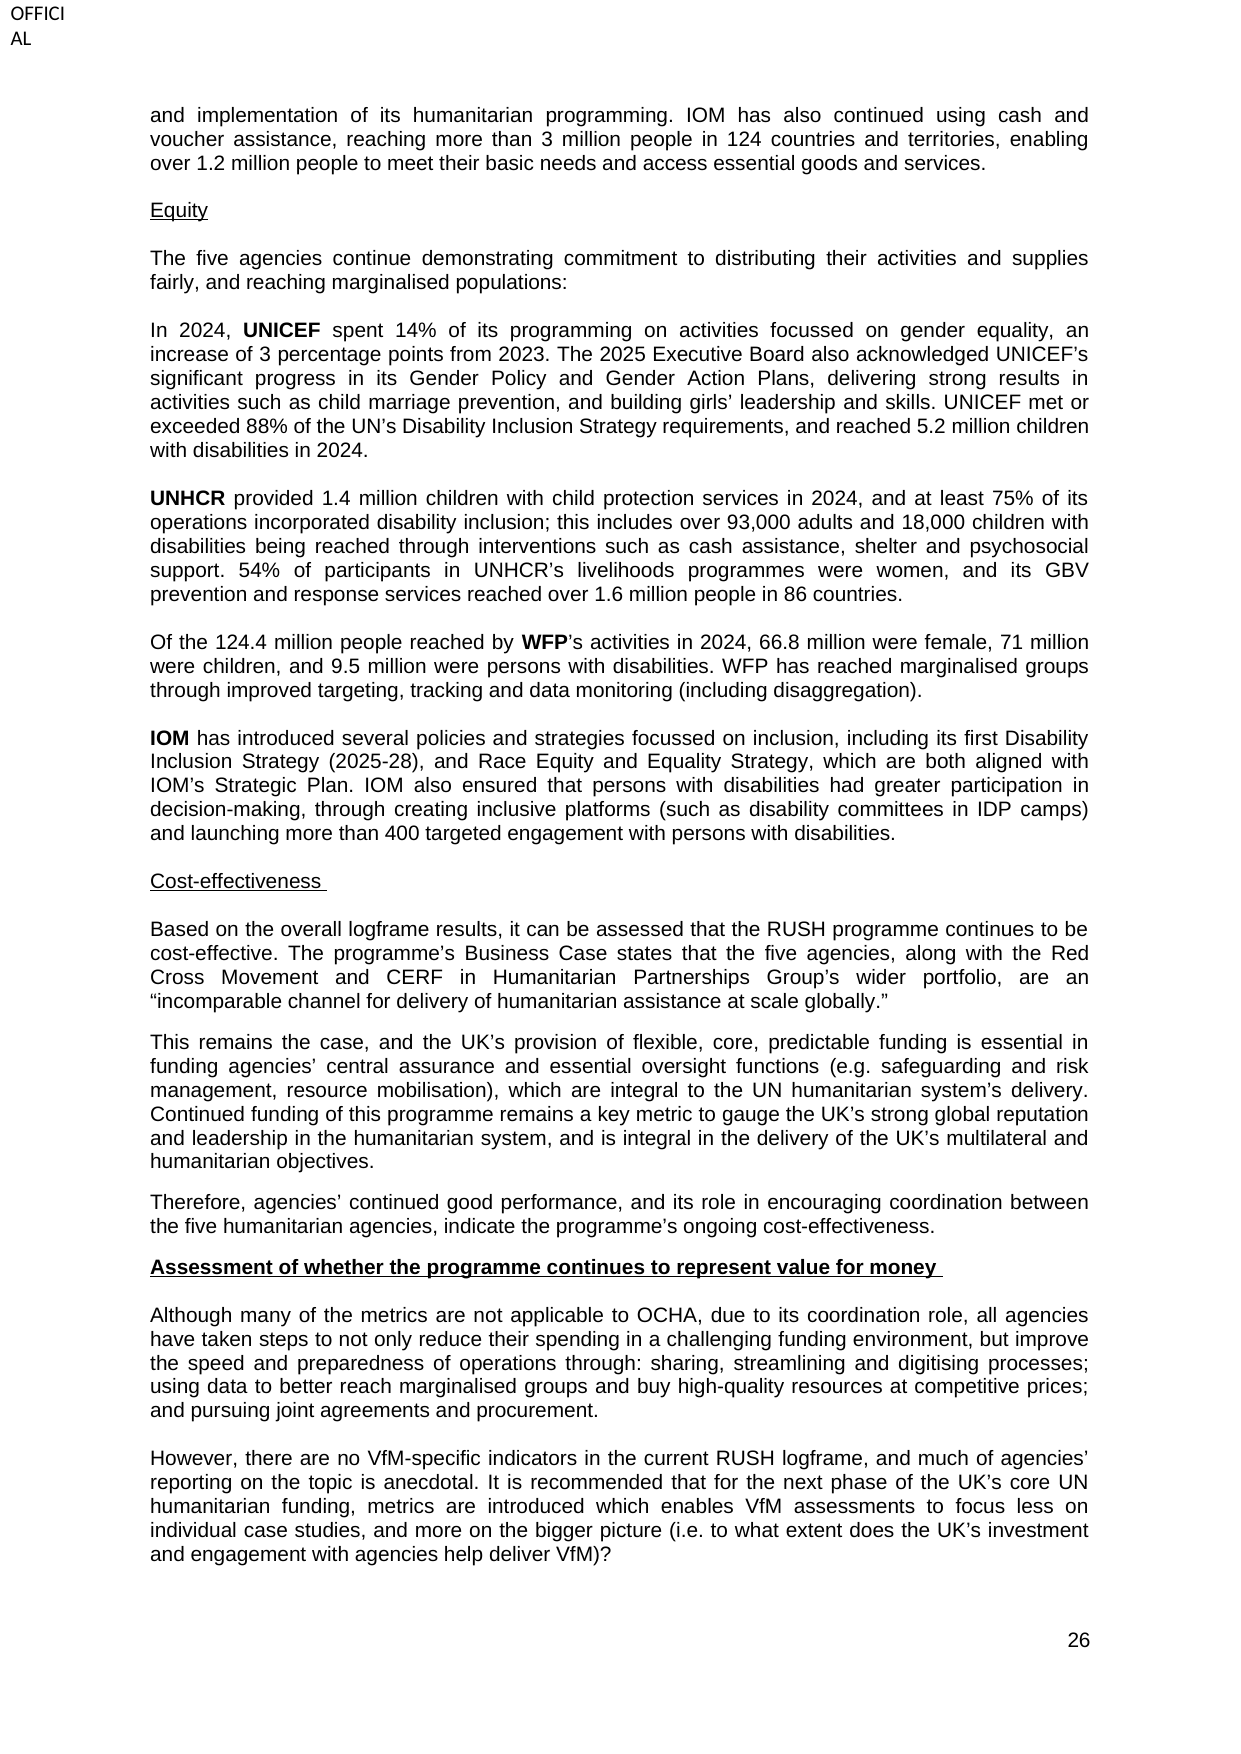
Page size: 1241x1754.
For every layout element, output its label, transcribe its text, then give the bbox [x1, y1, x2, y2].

text Equity [150, 198, 1090, 222]
text Although many of the metrics are not applicable to OCHA, due to its coordination role, all agencies have taken steps to not only reduce their spending in a challenging funding environment, but improve the speed and preparedness of operations through: sharing, streamlining and digitising processes; using data to better reach marginalised groups and buy high-quality resources at competitive prices; and pursuing joint agreements and procurement. [150, 1302, 1090, 1422]
text IOM has introduced several policies and strategies focussed on inclusion, including its first Disability Inclusion Strategy (2025-28), and Race Equity and Equality Strategy, which are both aligned with IOM’s Strategic Plan. IOM also ensured that persons with disabilities had greater participation in decision-making, through creating inclusive platforms (such as disability committees in IDP camps) and launching more than 400 targeted engagement with persons with disabilities. [150, 725, 1090, 845]
text This remains the case, and the UK’s provision of flexible, core, predictable funding is essential in funding agencies’ central assurance and essential oversight functions (e.g. safeguarding and risk management, resource mobilisation), which are integral to the UN humanitarian system’s delivery. Continued funding of this programme remains a key metric to gauge the UK’s strong global reputation and leadership in the humanitarian system, and is integral in the delivery of the UK’s multilateral and humanitarian objectives. [150, 1029, 1090, 1173]
text In 2024, UNICEF spent 14% of its programming on activities focussed on gender equality, an increase of 3 percentage points from 2023. The 2025 Executive Board also acknowledged UNICEF’s significant progress in its Gender Policy and Gender Action Plans, delivering strong results in activities such as child marriage prevention, and building girls’ leadership and skills. UNICEF met or exceeded 88% of the UN’s Disability Inclusion Strategy requirements, and reached 5.2 million children with disabilities in 2024. [150, 318, 1090, 462]
text The five agencies continue demonstrating commitment to distributing their activities and supplies fairly, and reaching marginalised populations: [150, 246, 1090, 294]
text Therefore, agencies’ continued good performance, and its role in encouraging coordination between the five humanitarian agencies, indicate the programme’s ongoing cost-effectiveness. [150, 1190, 1090, 1238]
text Based on the overall logframe results, it can be assessed that the RUSH programme continues to be cost-effective. The programme’s Business Case states that the five agencies, along with the Red Cross Movement and CERF in Humanitarian Partnerships Group’s wider portfolio, are an “incomparable channel for delivery of humanitarian assistance at scale globally.” [150, 917, 1090, 1013]
text Assessment of whether the programme continues to represent value for money [150, 1254, 1090, 1278]
text and implementation of its humanitarian programming. IOM has also continued using cash and voucher assistance, reaching more than 3 million people in 124 countries and territories, enabling over 1.2 million people to meet their basic needs and access essential goods and services. [150, 102, 1090, 174]
text However, there are no VfM-specific indicators in the current RUSH logframe, and much of agencies’ reporting on the topic is anecdotal. It is recommended that for the next phase of the UK’s core UN humanitarian funding, metrics are introduced which enables VfM assessments to focus less on individual case studies, and more on the bigger picture (i.e. to what extent does the UK’s investment and engagement with agencies help deliver VfM)? [150, 1446, 1090, 1566]
text Cost-effectiveness [150, 869, 1090, 893]
text Of the 124.4 million people reached by WFP’s activities in 2024, 66.8 million were female, 71 million were children, and 9.5 million were persons with disabilities. WFP has reached marginalised groups through improved targeting, tracking and data monitoring (including disaggregation). [150, 629, 1090, 701]
text UNHCR provided 1.4 million children with child protection services in 2024, and at least 75% of its operations incorporated disability inclusion; this includes over 93,000 adults and 18,000 children with disabilities being reached through interventions such as cash assistance, shelter and psychosocial support. 54% of participants in UNHCR’s livelihoods programmes were women, and its GBV prevention and response services reached over 1.6 million people in 86 countries. [150, 486, 1090, 606]
